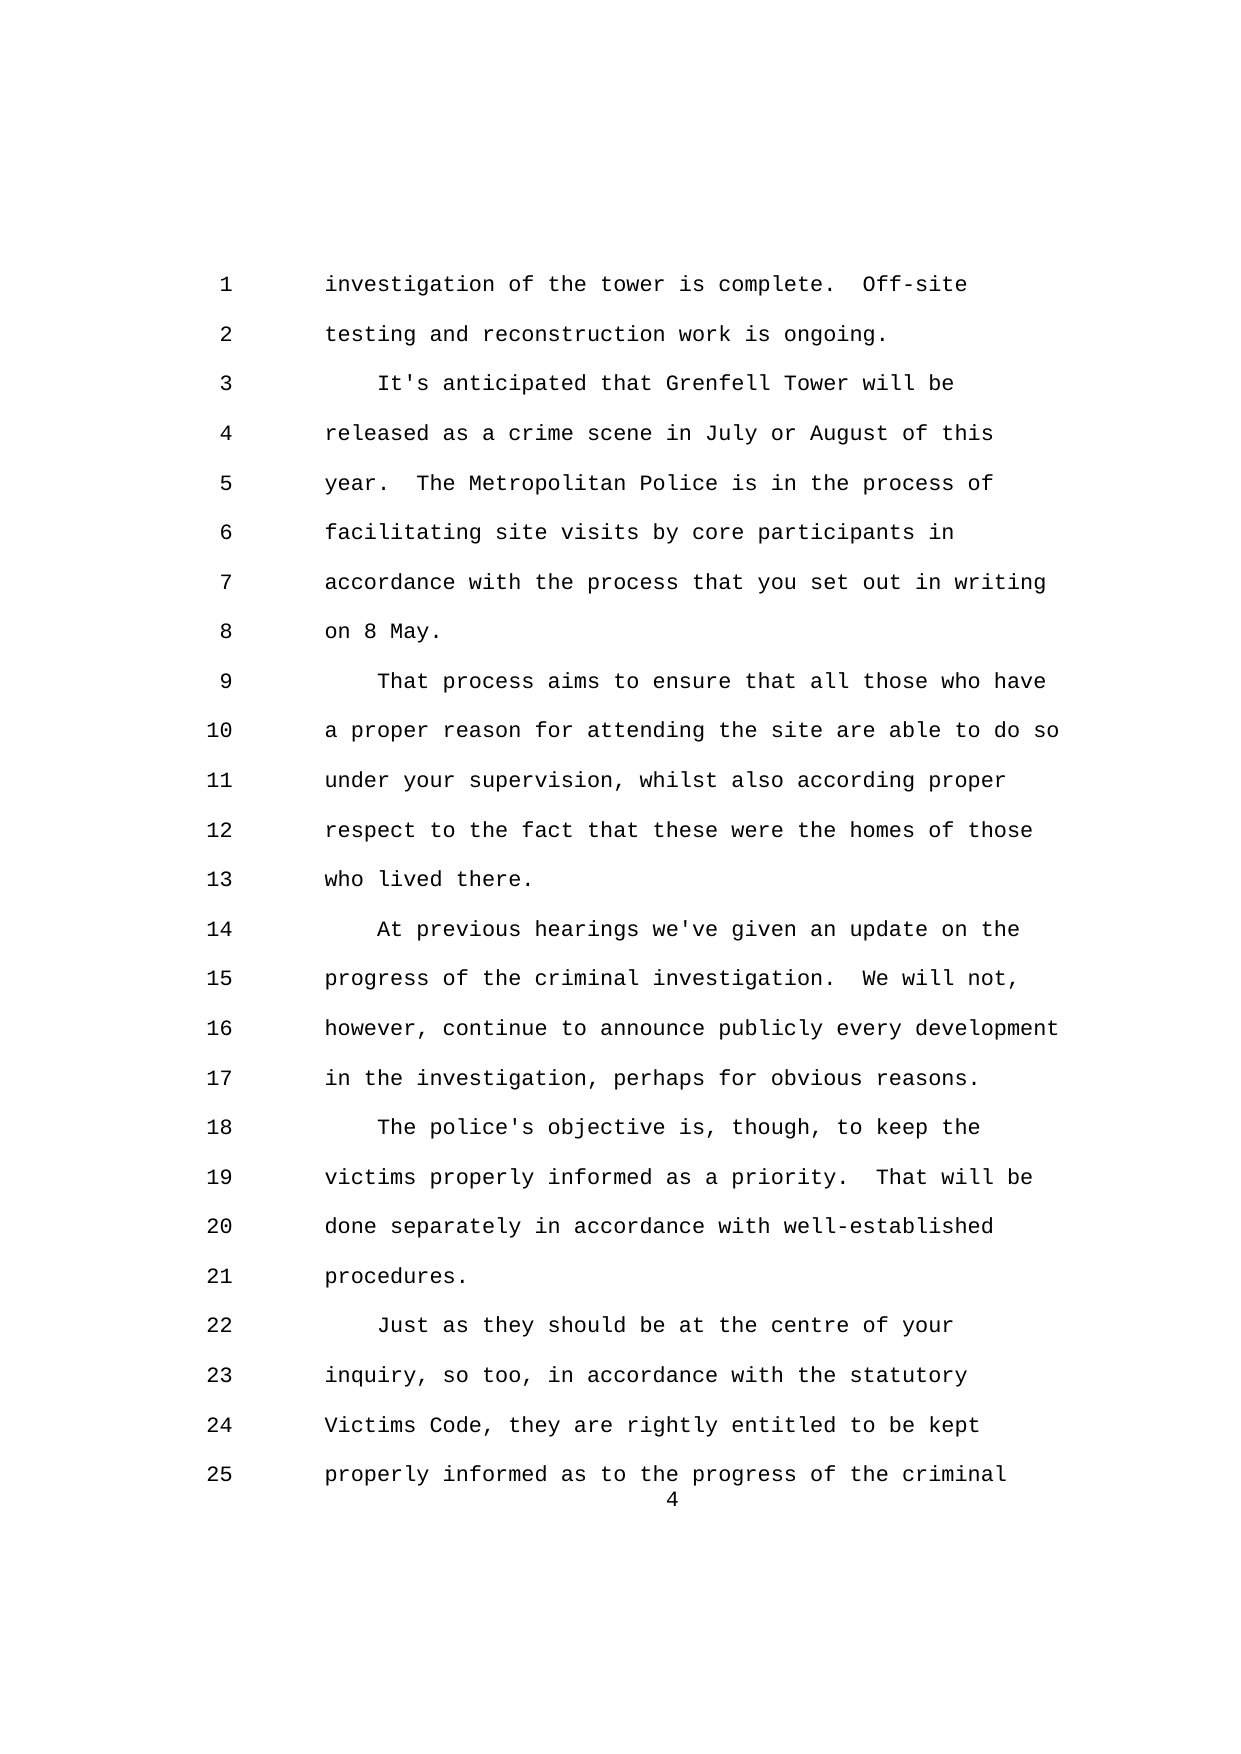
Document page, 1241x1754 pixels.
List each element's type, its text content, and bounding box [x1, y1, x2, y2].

text 21 procedures. [75, 1265, 1165, 1290]
text 23 inquiry, so too, in accordance with the statutory [75, 1364, 1165, 1389]
text 14 At previous hearings we've given an update on the [75, 918, 1165, 943]
text 16 however, continue to announce publicly every development [75, 1017, 1165, 1042]
text 5 year. The Metropolitan Police is in the process of [75, 472, 1165, 496]
text 19 victims properly informed as a priority. That will be [75, 1166, 1165, 1191]
text 12 respect to the fact that these were the homes of those [75, 819, 1165, 843]
text 17 in the investigation, perhaps for obvious reasons. [75, 1067, 1165, 1091]
text 22 Just as they should be at the centre of your [75, 1314, 1165, 1339]
text 25 properly informed as to the progress of the criminal [75, 1463, 1165, 1488]
text 24 Victims Code, they are rightly entitled to be kept [75, 1414, 1165, 1438]
text 8 on 8 May. [75, 620, 1165, 645]
text 13 who lived there. [75, 868, 1165, 893]
text 10 a proper reason for attending the site are able to do so [75, 719, 1165, 744]
text 4 released as a crime scene in July or August of this [75, 422, 1165, 447]
text 18 The police's objective is, though, to keep the [75, 1116, 1165, 1141]
text 11 under your supervision, whilst also according proper [75, 769, 1165, 794]
text 1 investigation of the tower is complete. Off-site [75, 273, 1165, 298]
text 20 done separately in accordance with well-established [75, 1215, 1165, 1240]
text 3 It's anticipated that Grenfell Tower will be [75, 372, 1165, 397]
text 6 facilitating site visits by core participants in [75, 521, 1165, 546]
text 7 accordance with the process that you set out in writing [75, 571, 1165, 596]
text 4 [75, 1488, 1165, 1513]
text 9 That process aims to ensure that all those who have [75, 670, 1165, 695]
text 15 progress of the criminal investigation. We will not, [75, 967, 1165, 992]
text 2 testing and reconstruction work is ongoing. [75, 323, 1165, 348]
